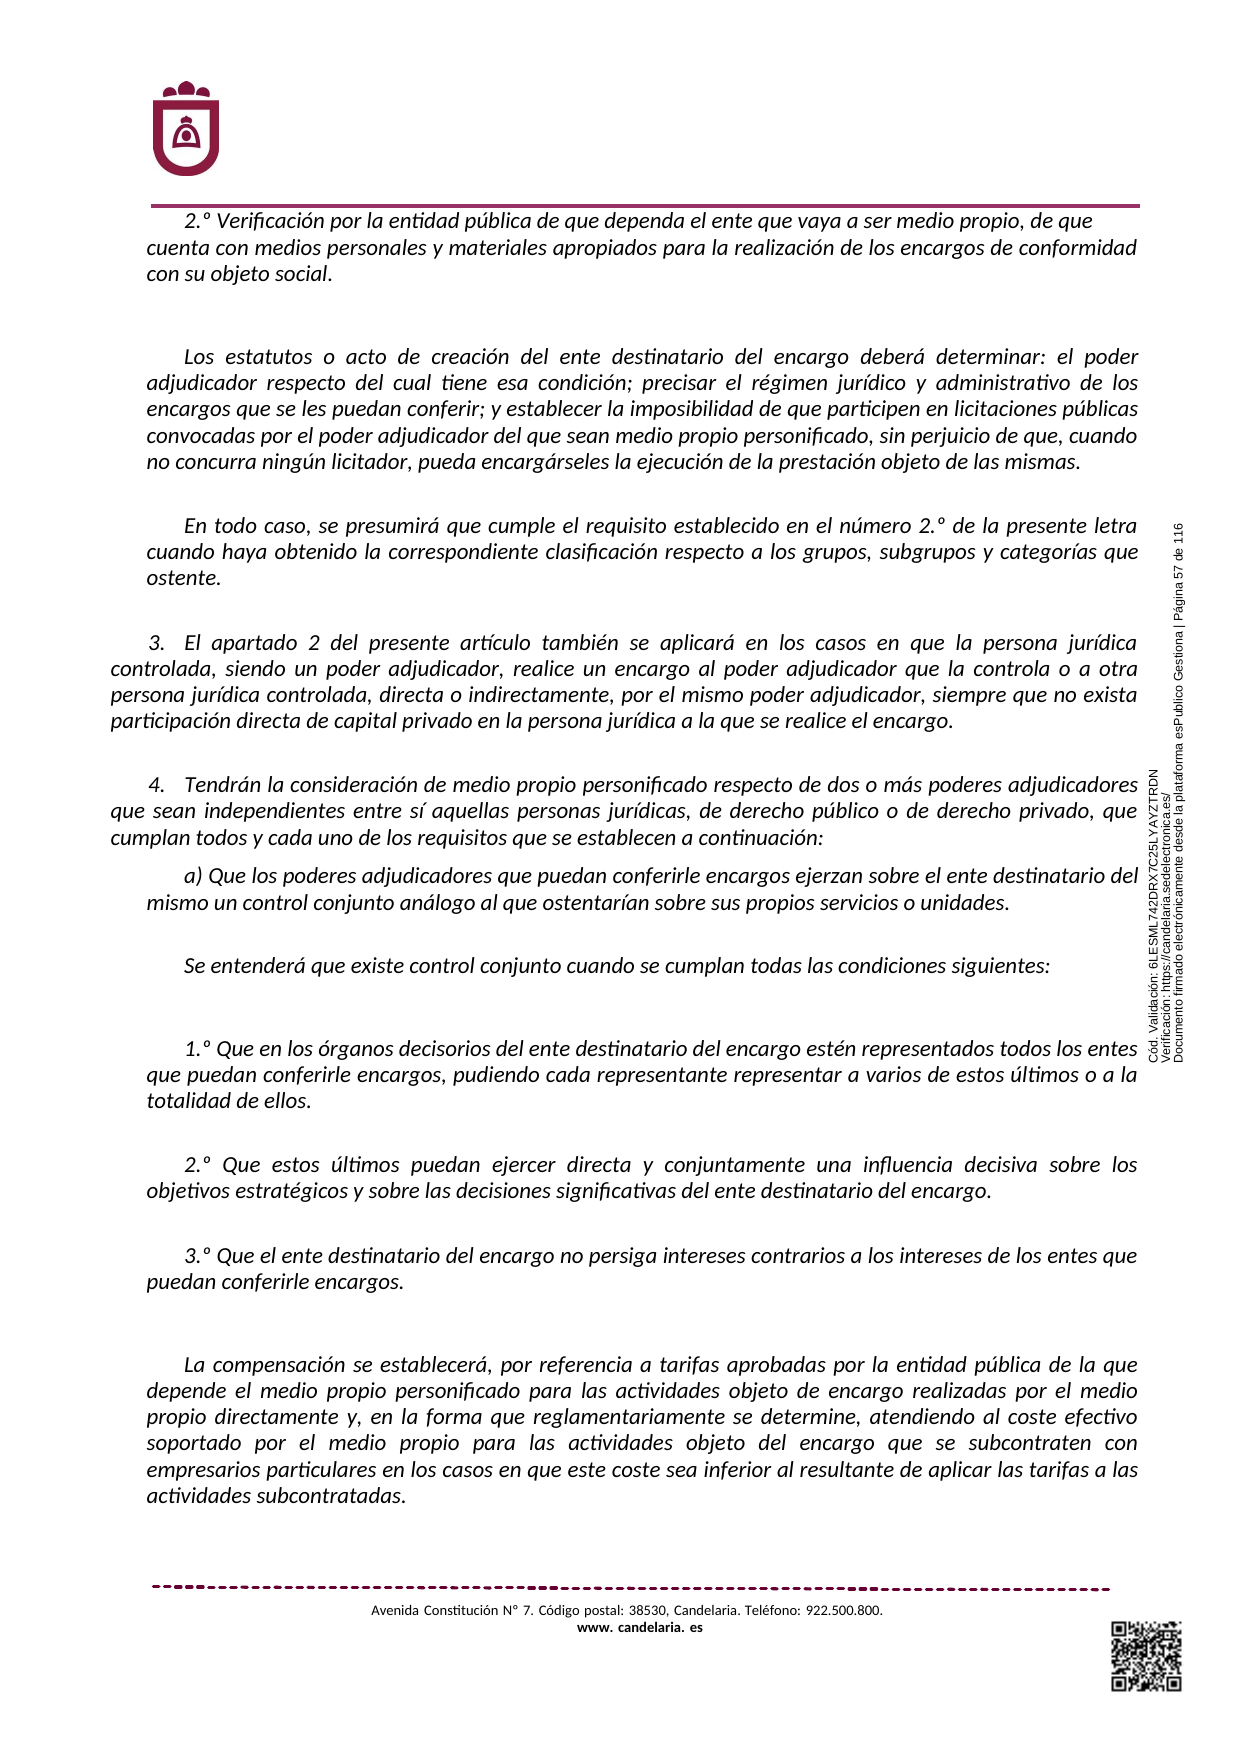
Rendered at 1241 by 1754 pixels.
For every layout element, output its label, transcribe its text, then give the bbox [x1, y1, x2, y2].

text La compensación se establecerá, por referencia a tarifas aprobadas por la entidad pública de la que depende el medio propio personificado para las actividades objeto de encargo realizadas por el medio propio directamente y, en la forma que reglamentariamente se determine, atendiendo al coste efectivo soportado por el medio propio para las actividades objeto del encargo que se subcontraten con empresarios particulares en los casos en que este coste sea inferior al resultante de aplicar las tarifas a las actividades subcontratadas. [146, 1351, 1142, 1509]
text 1.º Que en los órganos decisorios del ente destinatario del encargo estén representados todos los entes que puedan conferirle encargos, pudiendo cada representante representar a varios de estos últimos o a la totalidad de ellos. [146, 1035, 1142, 1114]
list El apartado 2 del presente artículo también se aplicará en los casos en que la persona jurídica controlada, siendo un poder adjudicador, realice un encargo al poder adjudicador que la controla o a otra persona jurídica controlada, directa o indirectamente, por el mismo poder adjudicador, siempre que no exista participación directa de capital privado en la persona jurídica a la que se realice el encargo. [110, 629, 1142, 734]
text En todo caso, se presumirá que cumple el requisito establecido en el número 2.º de la presente letra cuando haya obtenido la correspondiente clasificación respecto a los grupos, subgrupos y categorías que ostente. [146, 513, 1142, 592]
text Se entenderá que existe control conjunto cuando se cumplan todas las condiciones siguientes: [146, 953, 1142, 979]
text 2.º Verificación por la entidad pública de que dependa el ente que vaya a ser medio propio, de que cuenta con medios personales y materiales apropiados para la realización de los encargos de conformidad con su objeto social. [146, 103, 1142, 287]
text 2.º Que estos últimos puedan ejercer directa y conjuntamente una influencia decisiva sobre los objetivos estratégicos y sobre las decisiones significativas del ente destinatario del encargo. [146, 1152, 1142, 1204]
text Los estatutos o acto de creación del ente destinatario del encargo deberá determinar: el poder adjudicador respecto del cual tiene esa condición; precisar el régimen jurídico y administrativo de los encargos que se les puedan conferir; y establecer la imposibilidad de que participen en licitaciones públicas convocadas por el poder adjudicador del que sean medio propio personificado, sin perjuicio de que, cuando no concurra ningún licitador, pueda encargárseles la ejecución de la prestación objeto de las mismas. [146, 343, 1142, 475]
text a) Que los poderes adjudicadores que puedan conferirle encargos ejerzan sobre el ente destinatario del mismo un control conjunto análogo al que ostentarían sobre sus propios servicios o unidades. [146, 863, 1142, 916]
list Tendrán la consideración de medio propio personificado respecto de dos o más poderes adjudicadores que sean independientes entre sí aquellas personas jurídicas, de derecho público o de derecho privado, que cumplan todos y cada uno de los requisitos que se establecen a continuación: [110, 772, 1142, 851]
text 3.º Que el ente destinatario del encargo no persiga intereses contrarios a los intereses de los entes que puedan conferirle encargos. [146, 1242, 1142, 1295]
